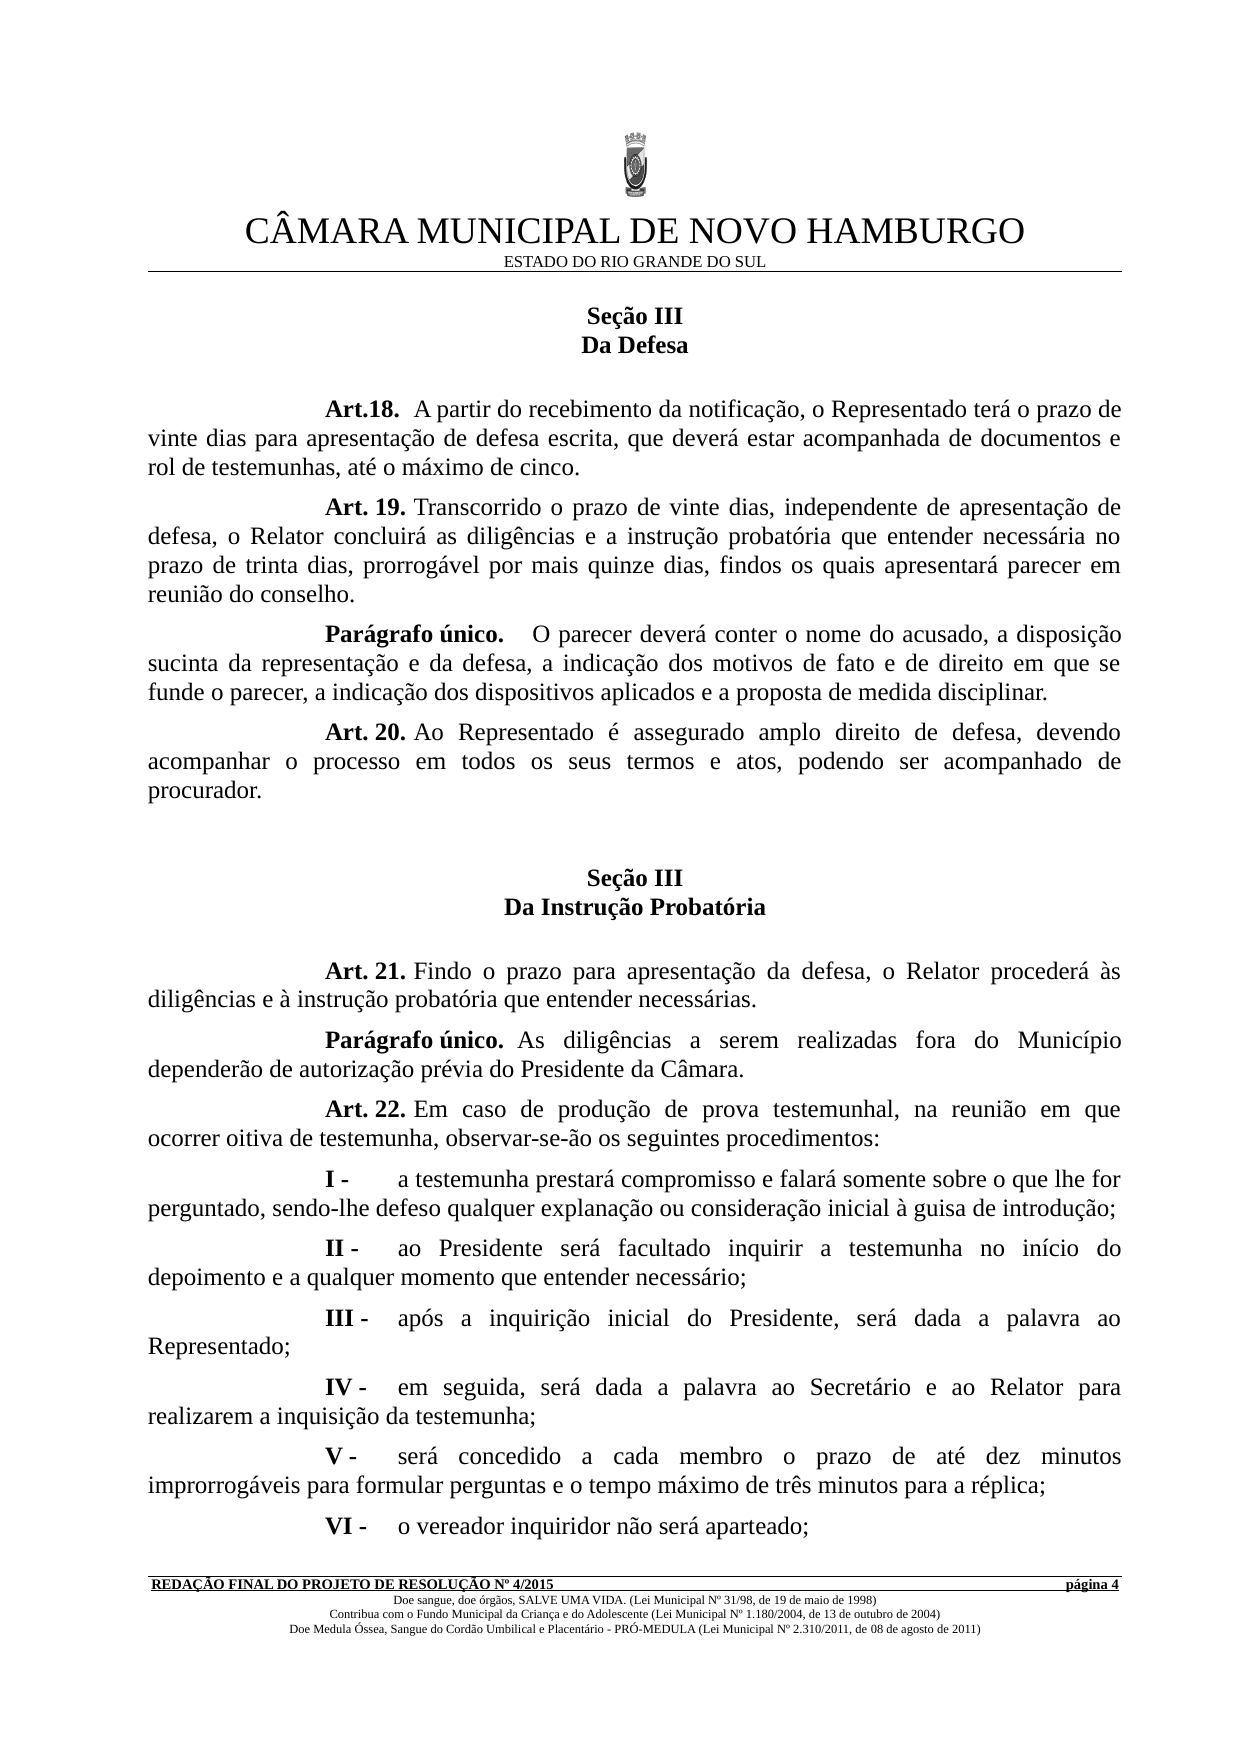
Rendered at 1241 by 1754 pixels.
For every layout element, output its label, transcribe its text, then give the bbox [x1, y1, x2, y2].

text Da Instrução Probatória [148, 892, 1122, 920]
text IV - em seguida, será dada a palavra ao Secretário e ao Relator para realizarem a inquisição da testemunha; [148, 1372, 1122, 1429]
text Art.18. A partir do recebimento da notificação, o Representado terá o prazo de vinte dias para apresentação de defesa escrita, que deverá estar acompanhada de documentos e rol de testemunhas, até o máximo de cinco. [148, 394, 1122, 481]
text Art. 19. Transcorrido o prazo de vinte dias, independente de apresentação de defesa, o Relator concluirá as diligências e a instrução probatória que entender necessária no prazo de trinta dias, prorrogável por mais quinze dias, findos os quais apresentará parecer em reunião do conselho. [148, 492, 1122, 607]
text Art. 21. Findo o prazo para apresentação da defesa, o Relator procederá às diligências e à instrução probatória que entender necessárias. [148, 956, 1122, 1013]
text II - ao Presidente será facultado inquirir a testemunha no início do depoimento e a qualquer momento que entender necessário; [148, 1233, 1122, 1291]
text Seção III [148, 863, 1122, 892]
text VI - o vereador inquiridor não será aparteado; [148, 1511, 1122, 1539]
text Art. 22. Em caso de produção de prova testemunhal, na reunião em que ocorrer oitiva de testemunha, observar-se-ão os seguintes procedimentos: [148, 1094, 1122, 1152]
text Art. 20. Ao Representado é assegurado amplo direito de defesa, devendo acompanhar o processo em todos os seus termos e atos, podendo ser acompanhado de procurador. [148, 717, 1122, 804]
text I - a testemunha prestará compromisso e falará somente sobre o que lhe for perguntado, sendo-lhe defeso qualquer explanação ou consideração inicial à guisa de introdução; [148, 1164, 1122, 1221]
text V - será concedido a cada membro o prazo de até dez minutos improrrogáveis para formular perguntas e o tempo máximo de três minutos para a réplica; [148, 1441, 1122, 1499]
text III - após a inquirição inicial do Presidente, será dada a palavra ao Representado; [148, 1303, 1122, 1360]
text Parágrafo único. As diligências a serem realizadas fora do Município dependerão de autorização prévia do Presidente da Câmara. [148, 1025, 1122, 1083]
text Parágrafo único. O parecer deverá conter o nome do acusado, a disposição sucinta da representação e da defesa, a indicação dos motivos de fato e de direito em que se funde o parecer, a indicação dos dispositivos aplicados e a proposta de medida disciplinar. [148, 619, 1122, 706]
text Seção III [148, 301, 1122, 330]
text Da Defesa [148, 330, 1122, 359]
